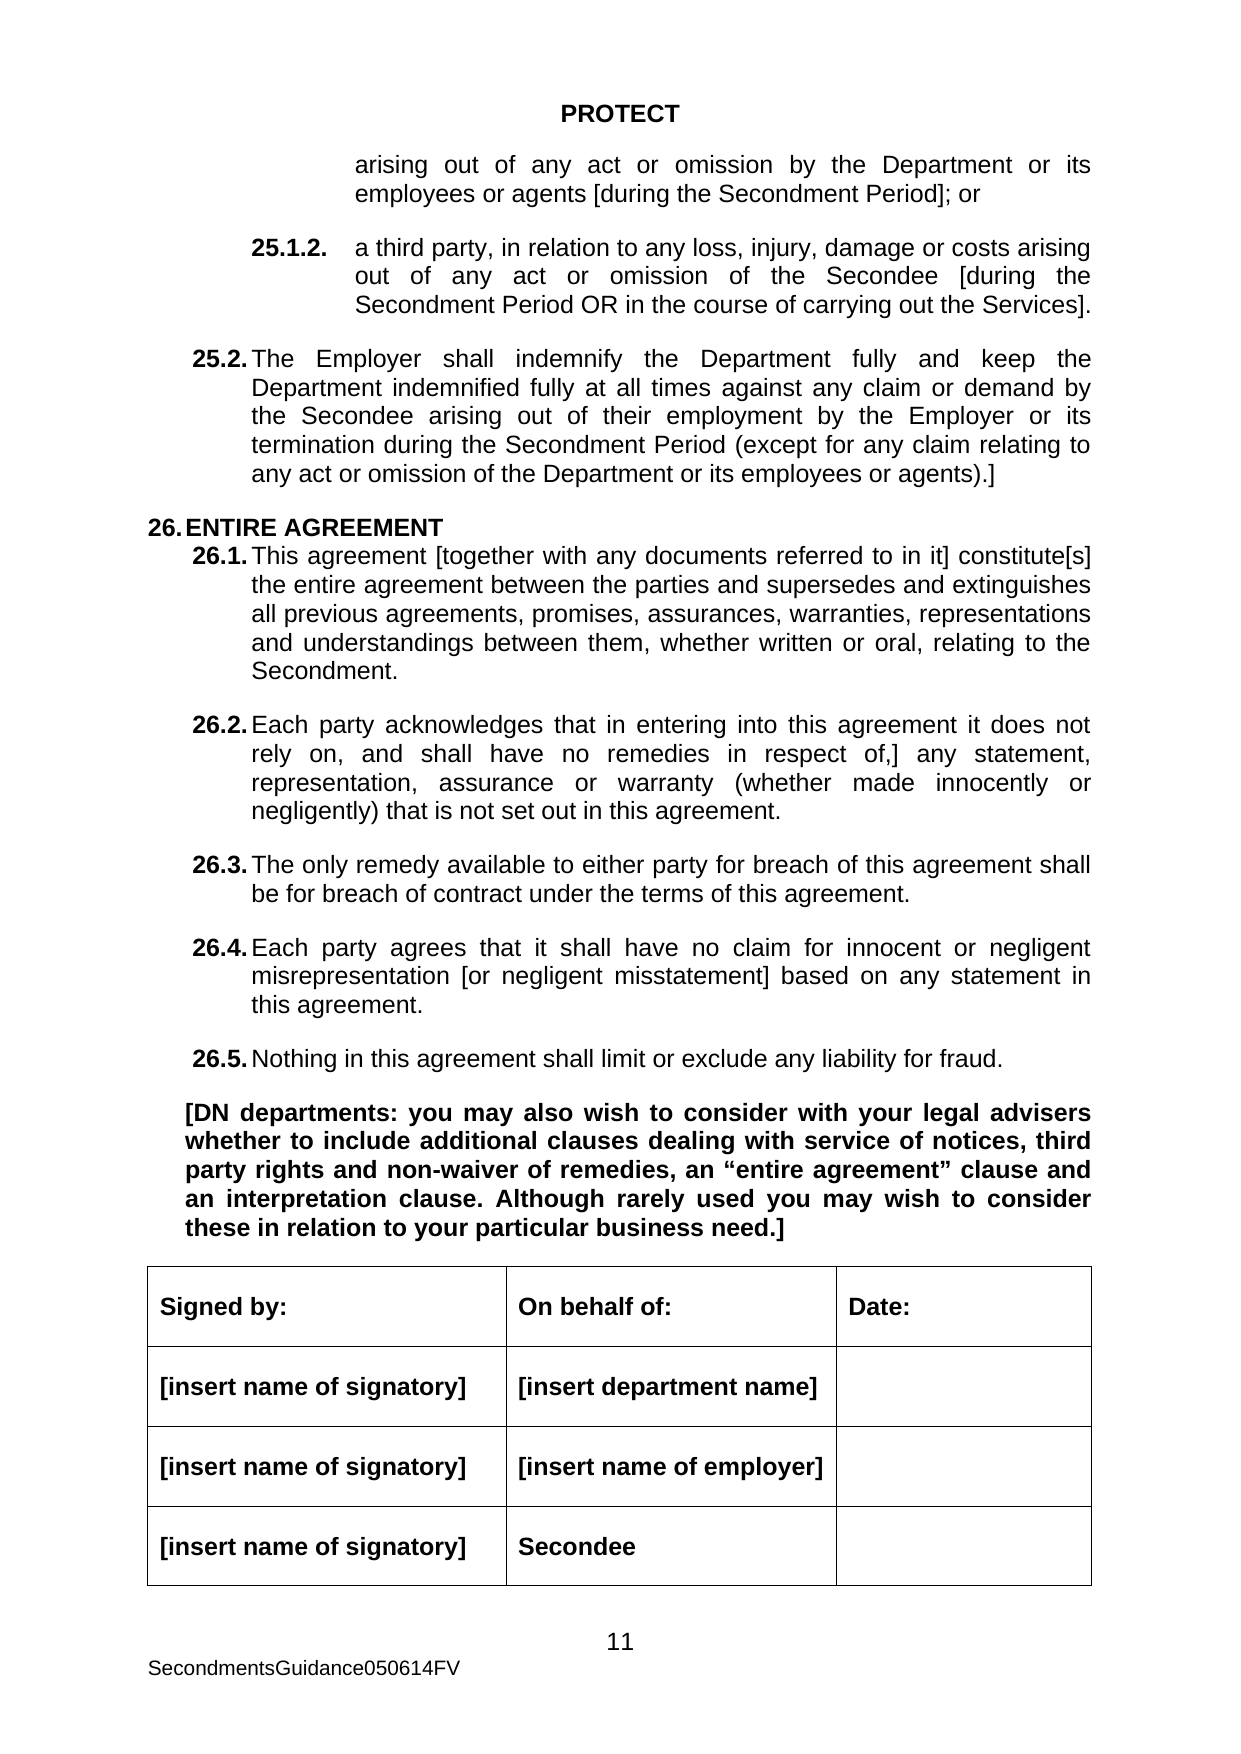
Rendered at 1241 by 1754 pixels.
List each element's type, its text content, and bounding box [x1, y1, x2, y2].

list Nothing in this agreement shall limit or exclude any liability for fraud. [192, 1044, 1092, 1072]
list This agreement [together with any documents referred to in it] constitute[s] the entire agreement between the parties and supersedes and extinguishes all previous agreements, promises, assurances, warranties, representations and understandings between them, whether written or oral, relating to the Secondment. [192, 541, 1092, 685]
table_cell [837, 1347, 1091, 1426]
table_cell [insert name of employer] [507, 1427, 836, 1506]
table_header Date: [837, 1267, 1091, 1346]
table_cell [insert name of signatory] [148, 1507, 506, 1585]
list Each party agrees that it shall have no claim for innocent or negligent misrepresentation [or negligent misstatement] based on any statement in this agreement. [192, 932, 1092, 1019]
table_header Signed by: [148, 1267, 506, 1346]
list The only remedy available to either party for breach of this agreement shall be for breach of contract under the terms of this agreement. [192, 850, 1092, 907]
table_cell [837, 1427, 1091, 1506]
list Each party acknowledges that in entering into this agreement it does not rely on, and shall have no remedies in respect of,] any statement, representation, assurance or warranty (whether made innocently or negligently) that is not set out in this agreement. [192, 710, 1092, 825]
table_cell [insert department name] [507, 1347, 836, 1426]
subtitle ENTIRE AGREEMENT [148, 512, 1092, 541]
table_header On behalf of: [507, 1267, 836, 1346]
text [DN departments: you may also wish to consider with your legal advisers whether to include additional clauses dealing with service of notices, third party rights and non-waiver of remedies, an “entire agreement” clause and an interpretation clause. Although rarely used you may wish to consider these in relation to your particular business need.] [185, 1097, 1092, 1241]
table_cell [insert name of signatory] [148, 1347, 506, 1426]
list a third party, in relation to any loss, injury, damage or costs arising out of any act or omission of the Secondee [during the Secondment Period OR in the course of carrying out the Services]. [251, 232, 1092, 319]
list The Employer shall indemnify the Department fully and keep the Department indemnified fully at all times against any claim or demand by the Secondee arising out of their employment by the Employer or its termination during the Secondment Period (except for any claim relating to any act or omission of the Department or its employees or agents).] [192, 344, 1092, 487]
table_cell Secondee [507, 1507, 836, 1585]
list arising out of any act or omission by the Department or its employees or agents [during the Secondment Period]; or [251, 150, 1092, 207]
table_cell [837, 1507, 1091, 1585]
table_cell [insert name of signatory] [148, 1427, 506, 1506]
